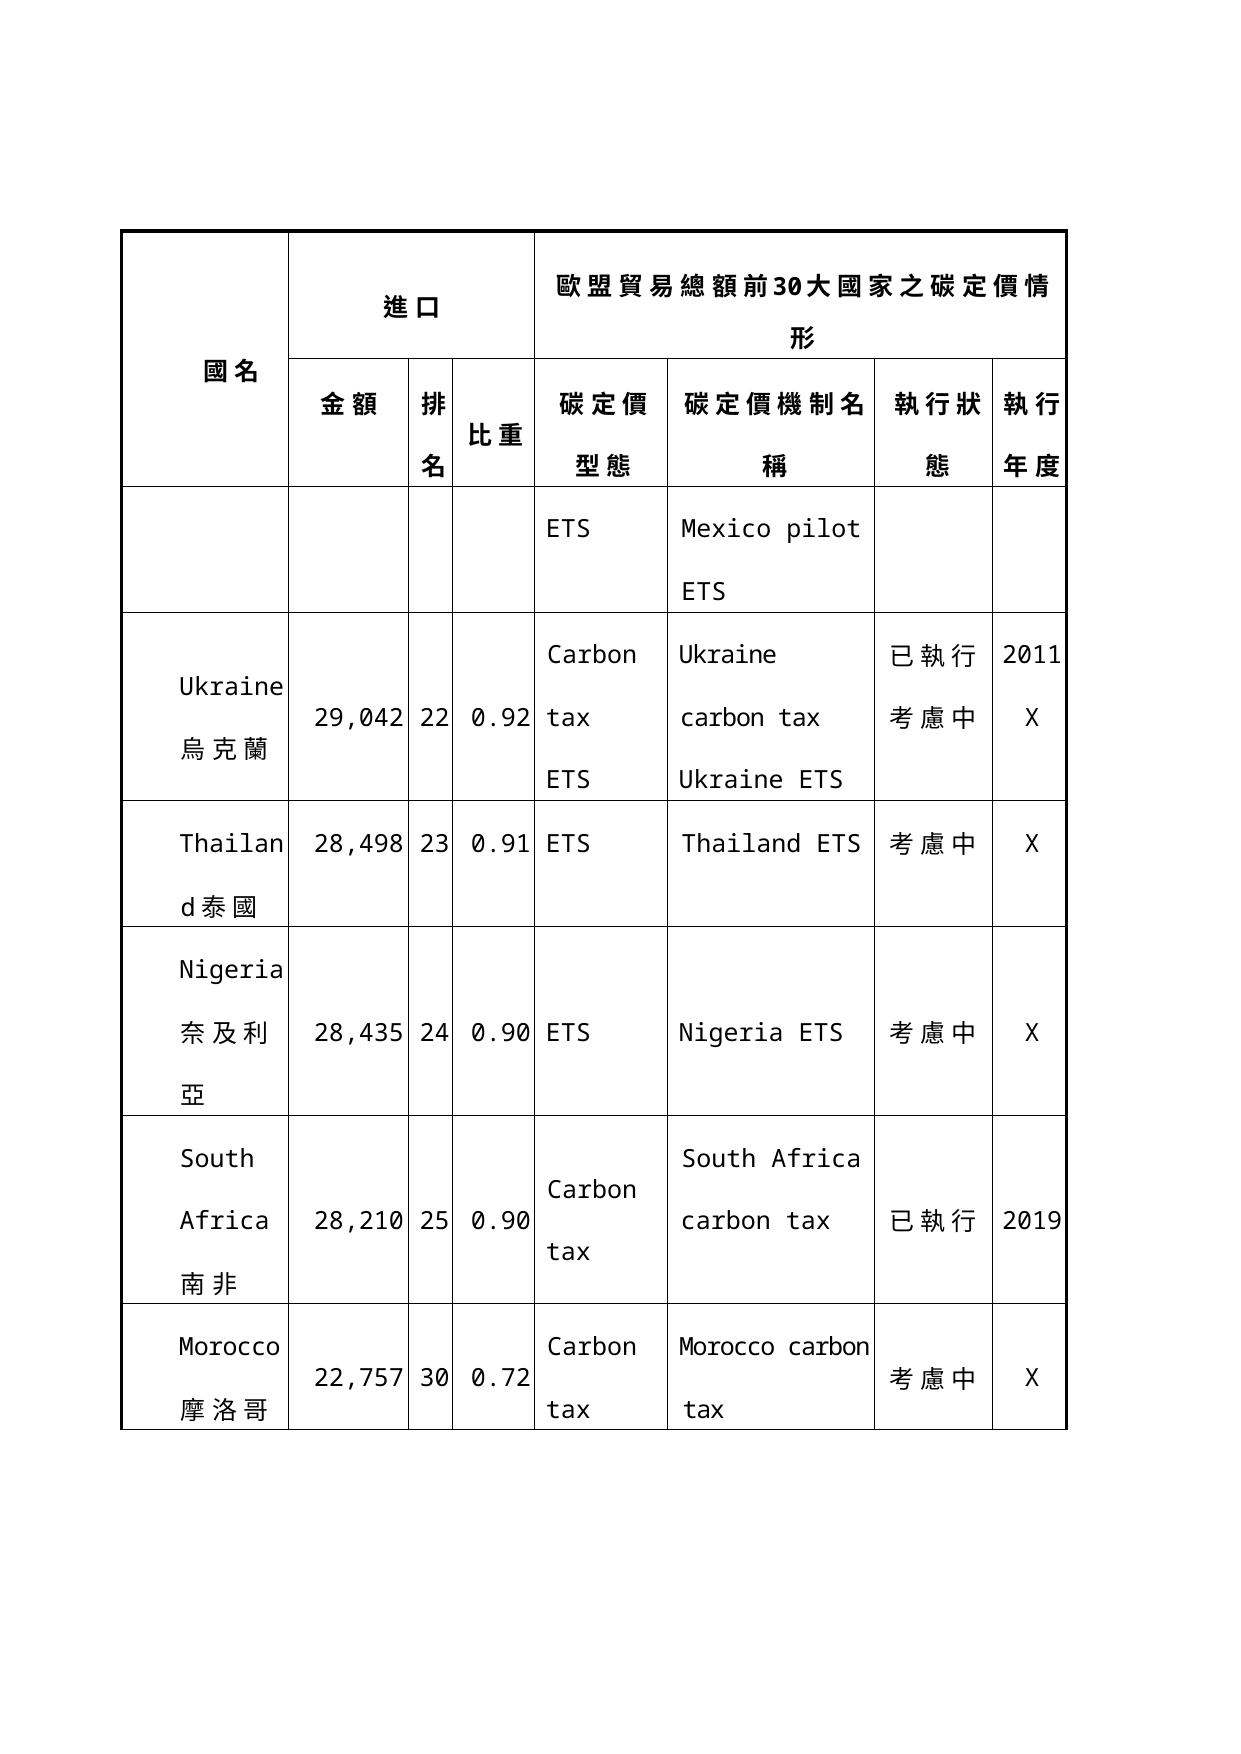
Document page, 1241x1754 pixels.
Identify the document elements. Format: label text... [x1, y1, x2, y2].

table_cell 0.90 [453, 1116, 534, 1303]
table_cell 0.92 [453, 613, 534, 800]
table_cell 碳定價機制名稱 [668, 359, 874, 486]
table_cell 28,210 [289, 1116, 408, 1303]
table_cell [453, 487, 534, 612]
table_cell 0.91 [453, 801, 534, 926]
table_cell 執行狀態 [875, 359, 992, 486]
table_cell Carbon tax ETS [535, 613, 667, 800]
table_cell ETS [535, 927, 667, 1115]
table_cell 25 [409, 1116, 452, 1303]
table_cell 2011 X [993, 613, 1065, 800]
table_cell [289, 487, 408, 612]
table_cell Nigeria 奈及利亞 [123, 927, 288, 1115]
table_cell ETS [535, 801, 667, 926]
table_cell South Africa carbon tax [668, 1116, 874, 1303]
table_cell X [993, 927, 1065, 1115]
table_cell 22,757 [289, 1304, 408, 1429]
table_cell South Africa 南非 [123, 1116, 288, 1303]
table_cell 排名 [409, 359, 452, 486]
table_cell 考慮中 [875, 801, 992, 926]
table_cell Carbon tax [535, 1304, 667, 1429]
table_cell 29,042 [289, 613, 408, 800]
table_cell 28,435 [289, 927, 408, 1115]
table_cell Ukraine carbon tax Ukraine ETS [668, 613, 874, 800]
table_cell Nigeria ETS [668, 927, 874, 1115]
table_cell Morocco摩洛哥 [123, 1304, 288, 1429]
table_cell [993, 487, 1065, 612]
table_cell 已執行 [875, 1116, 992, 1303]
table_cell X [993, 801, 1065, 926]
table_cell 碳定價型態 [535, 359, 667, 486]
table_cell [409, 487, 452, 612]
table_cell Thailand泰國 [123, 801, 288, 926]
table_cell 考慮中 [875, 1304, 992, 1429]
table_cell 金額 [289, 359, 408, 486]
table_cell 2019 [993, 1116, 1065, 1303]
table_cell 考慮中 [875, 927, 992, 1115]
table_cell 執行年度 [993, 359, 1065, 486]
table_cell 0.90 [453, 927, 534, 1115]
table_cell Thailand ETS [668, 801, 874, 926]
table_header 國名 [123, 233, 288, 486]
table_cell 28,498 [289, 801, 408, 926]
table_cell Morocco carbon tax [668, 1304, 874, 1429]
table_cell 30 [409, 1304, 452, 1429]
table_cell 22 [409, 613, 452, 800]
table_cell [875, 487, 992, 612]
table_cell Mexico pilot ETS [668, 487, 874, 612]
table_header 進口 [289, 233, 534, 357]
table_cell ETS [535, 487, 667, 612]
table_cell 0.72 [453, 1304, 534, 1429]
table_cell X [993, 1304, 1065, 1429]
table_cell Ukraine 烏克蘭 [123, 613, 288, 800]
table_cell Carbon tax [535, 1116, 667, 1303]
table_cell 已執行 考慮中 [875, 613, 992, 800]
table_cell 24 [409, 927, 452, 1115]
table_cell [123, 487, 288, 612]
table_cell 23 [409, 801, 452, 926]
table_cell 比重 [453, 359, 534, 486]
table_header 歐盟貿易總額前30大國家之碳定價情形 [535, 233, 1065, 357]
